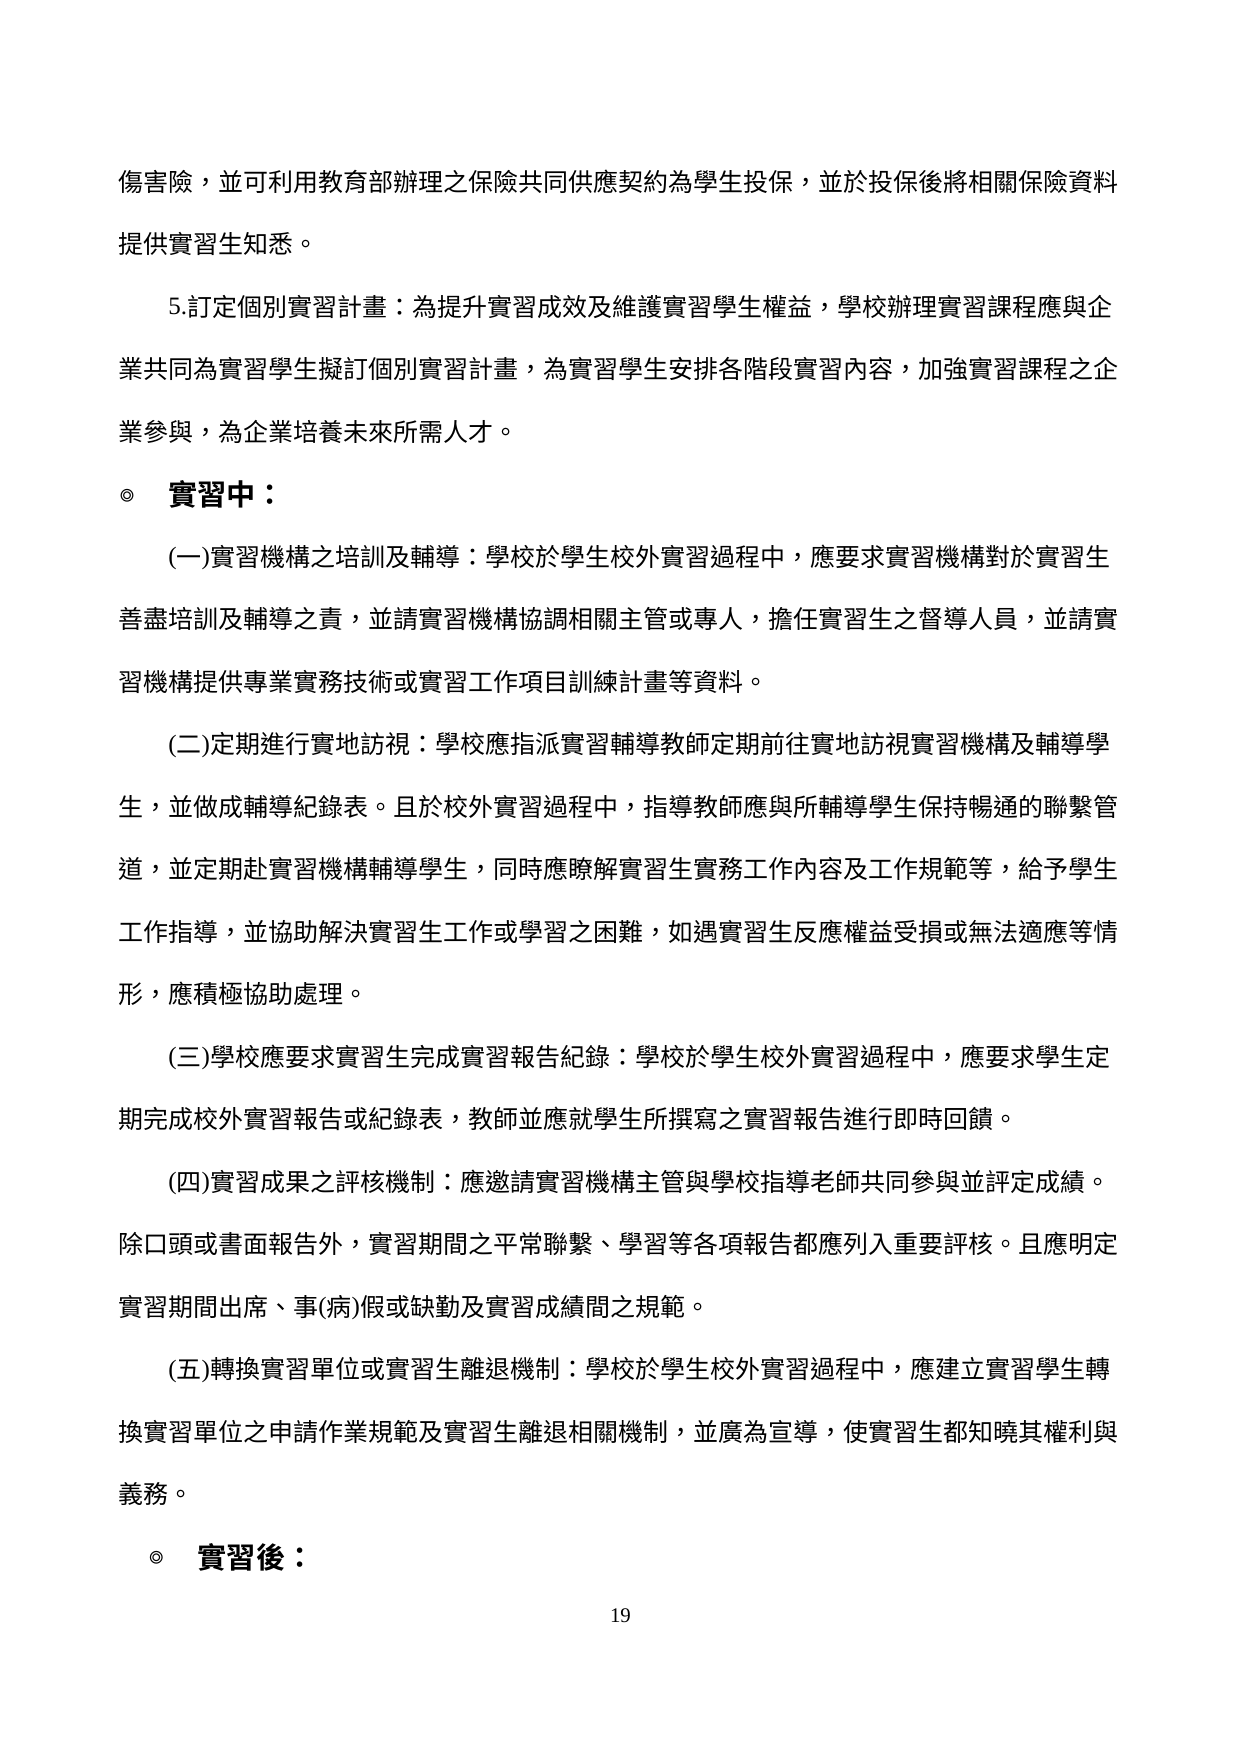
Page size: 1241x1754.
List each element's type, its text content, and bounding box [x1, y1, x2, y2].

text 傷害險，並可利用教育部辦理之保險共同供應契約為學生投保，並於投保後將相關保險資料提供實習生知悉。 [118, 139, 1122, 264]
text 5.訂定個別實習計畫：為提升實習成效及維護實習學生權益，學校辦理實習課程應與企業共同為實習學生擬訂個別實習計畫，為實習學生安排各階段實習內容，加強實習課程之企業參與，為企業培養未來所需人才。 [118, 264, 1122, 451]
text (三)學校應要求實習生完成實習報告紀錄：學校於學生校外實習過程中，應要求學生定期完成校外實習報告或紀錄表，教師並應就學生所撰寫之實習報告進行即時回饋。 [118, 1014, 1122, 1139]
text (一)實習機構之培訓及輔導：學校於學生校外實習過程中，應要求實習機構對於實習生善盡培訓及輔導之責，並請實習機構協調相關主管或專人，擔任實習生之督導人員，並請實習機構提供專業實務技術或實習工作項目訓練計畫等資料。 [118, 514, 1122, 701]
text (五)轉換實習單位或實習生離退機制：學校於學生校外實習過程中，應建立實習學生轉換實習單位之申請作業規範及實習生離退相關機制，並廣為宣導，使實習生都知曉其權利與義務。 [118, 1326, 1122, 1514]
list 實習中： [118, 451, 1122, 514]
text (四)實習成果之評核機制：應邀請實習機構主管與學校指導老師共同參與並評定成績。除口頭或書面報告外，實習期間之平常聯繫、學習等各項報告都應列入重要評核。且應明定實習期間出席、事(病)假或缺勤及實習成績間之規範。 [118, 1139, 1122, 1326]
list 實習後： [147, 1514, 1122, 1576]
text (二)定期進行實地訪視：學校應指派實習輔導教師定期前往實地訪視實習機構及輔導學生，並做成輔導紀錄表。且於校外實習過程中，指導教師應與所輔導學生保持暢通的聯繫管道，並定期赴實習機構輔導學生，同時應瞭解實習生實務工作內容及工作規範等，給予學生工作指導，並協助解決實習生工作或學習之困難，如遇實習生反應權益受損或無法適應等情形，應積極協助處理。 [118, 701, 1122, 1014]
